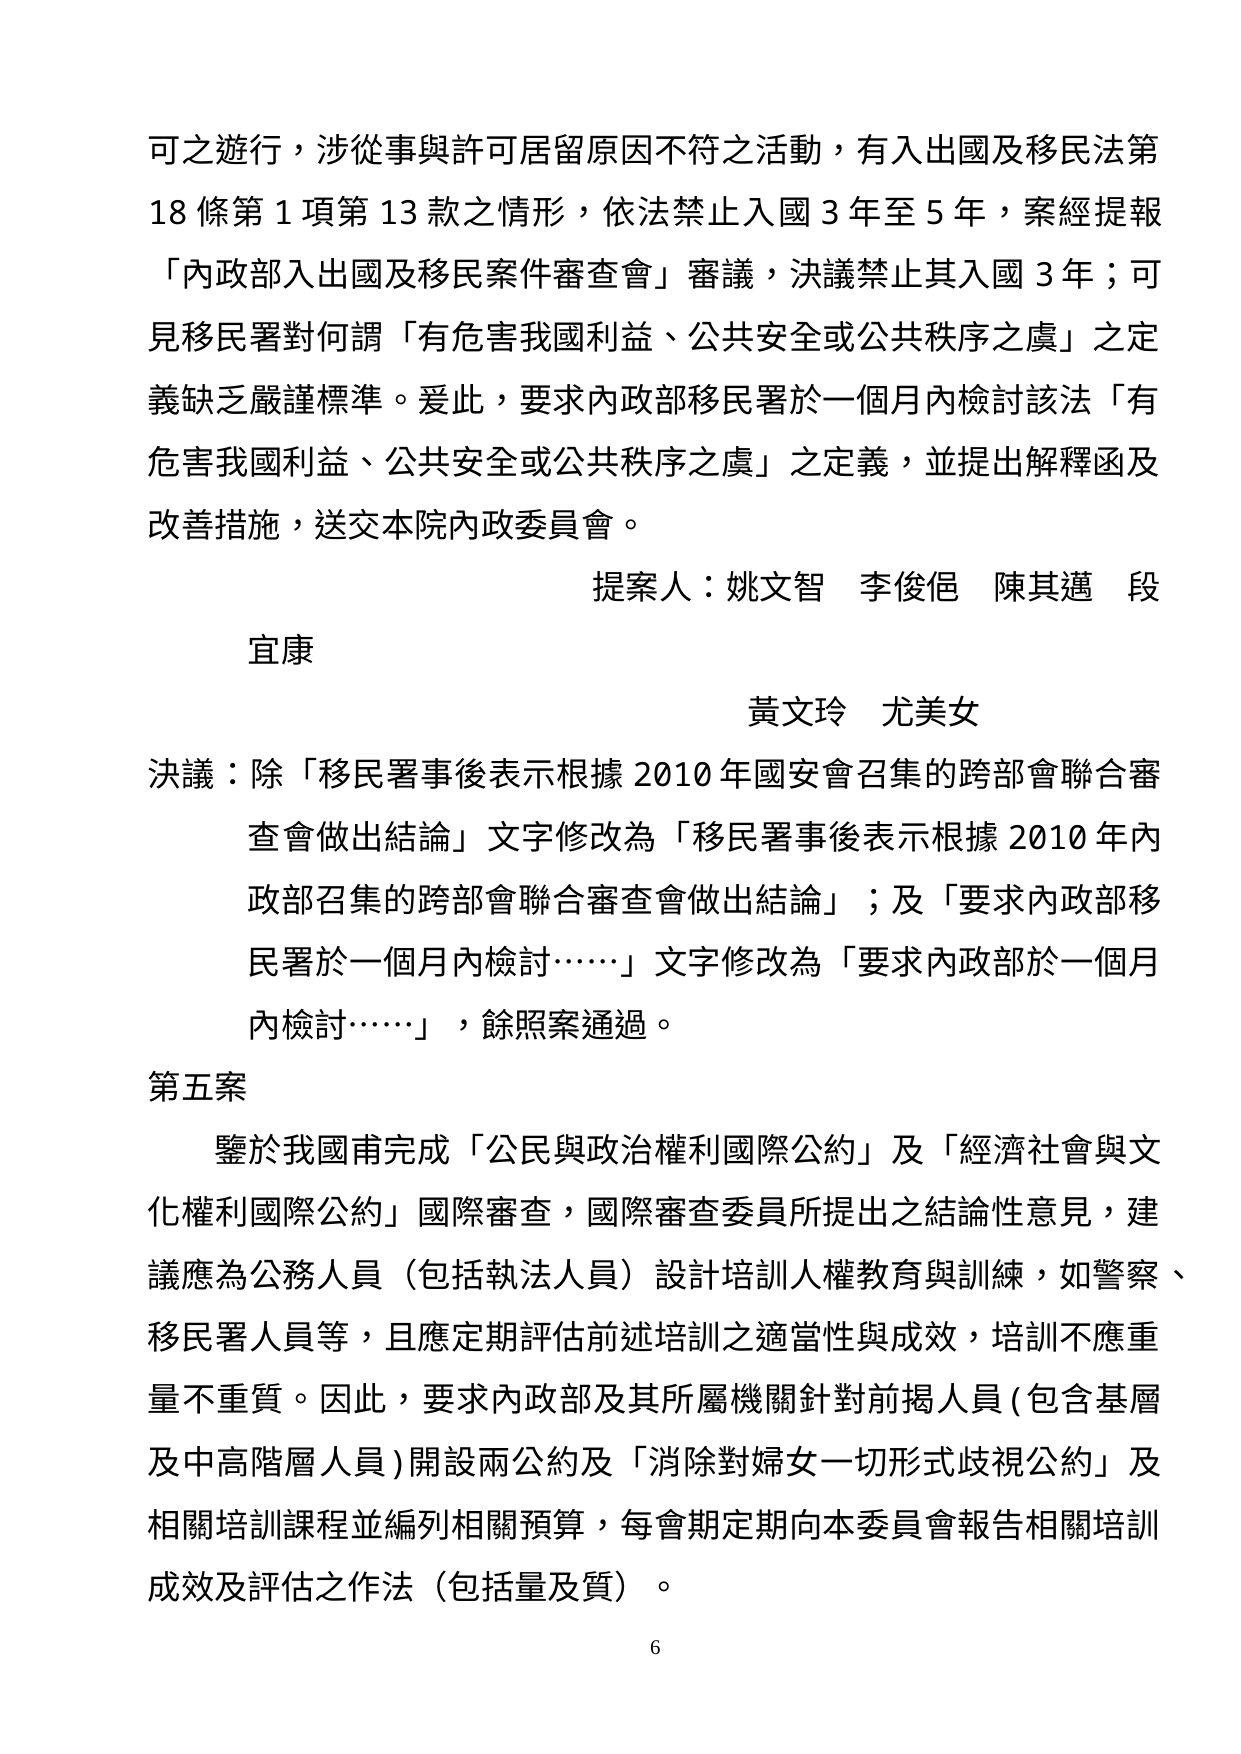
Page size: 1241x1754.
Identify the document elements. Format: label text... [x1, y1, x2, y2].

text 提案人：姚文智 李俊俋 陳其邁 段宜康 [148, 543, 1162, 668]
text 決議：除「移民署事後表示根據2010年國安會召集的跨部會聯合審查會做出結論」文字修改為「移民署事後表示根據2010年內政部召集的跨部會聯合審查會做出結論」；及「要求內政部移民署於一個月內檢討……」文字修改為「要求內政部於一個月內檢討……」，餘照案通過。 [148, 731, 1162, 1043]
text 第五案 [148, 1043, 1162, 1106]
text 可之遊行，涉從事與許可居留原因不符之活動，有入出國及移民法第18條第1項第13款之情形，依法禁止入國3年至5年，案經提報「內政部入出國及移民案件審查會」審議，決議禁止其入國3年；可見移民署對何謂「有危害我國利益、公共安全或公共秩序之虞」之定義缺乏嚴謹標準。爰此，要求內政部移民署於一個月內檢討該法「有危害我國利益、公共安全或公共秩序之虞」之定義，並提出解釋函及改善措施，送交本院內政委員會。 [148, 106, 1162, 543]
text 黃文玲 尤美女 [148, 668, 1162, 731]
text 鑒於我國甫完成「公民與政治權利國際公約」及「經濟社會與文化權利國際公約」國際審查，國際審查委員所提出之結論性意見，建議應為公務人員（包括執法人員）設計培訓人權教育與訓練，如警察、移民署人員等，且應定期評估前述培訓之適當性與成效，培訓不應重量不重質。因此，要求內政部及其所屬機關針對前揭人員(包含基層及中高階層人員)開設兩公約及「消除對婦女一切形式歧視公約」及相關培訓課程並編列相關預算，每會期定期向本委員會報告相關培訓成效及評估之作法（包括量及質）。 [148, 1106, 1162, 1606]
